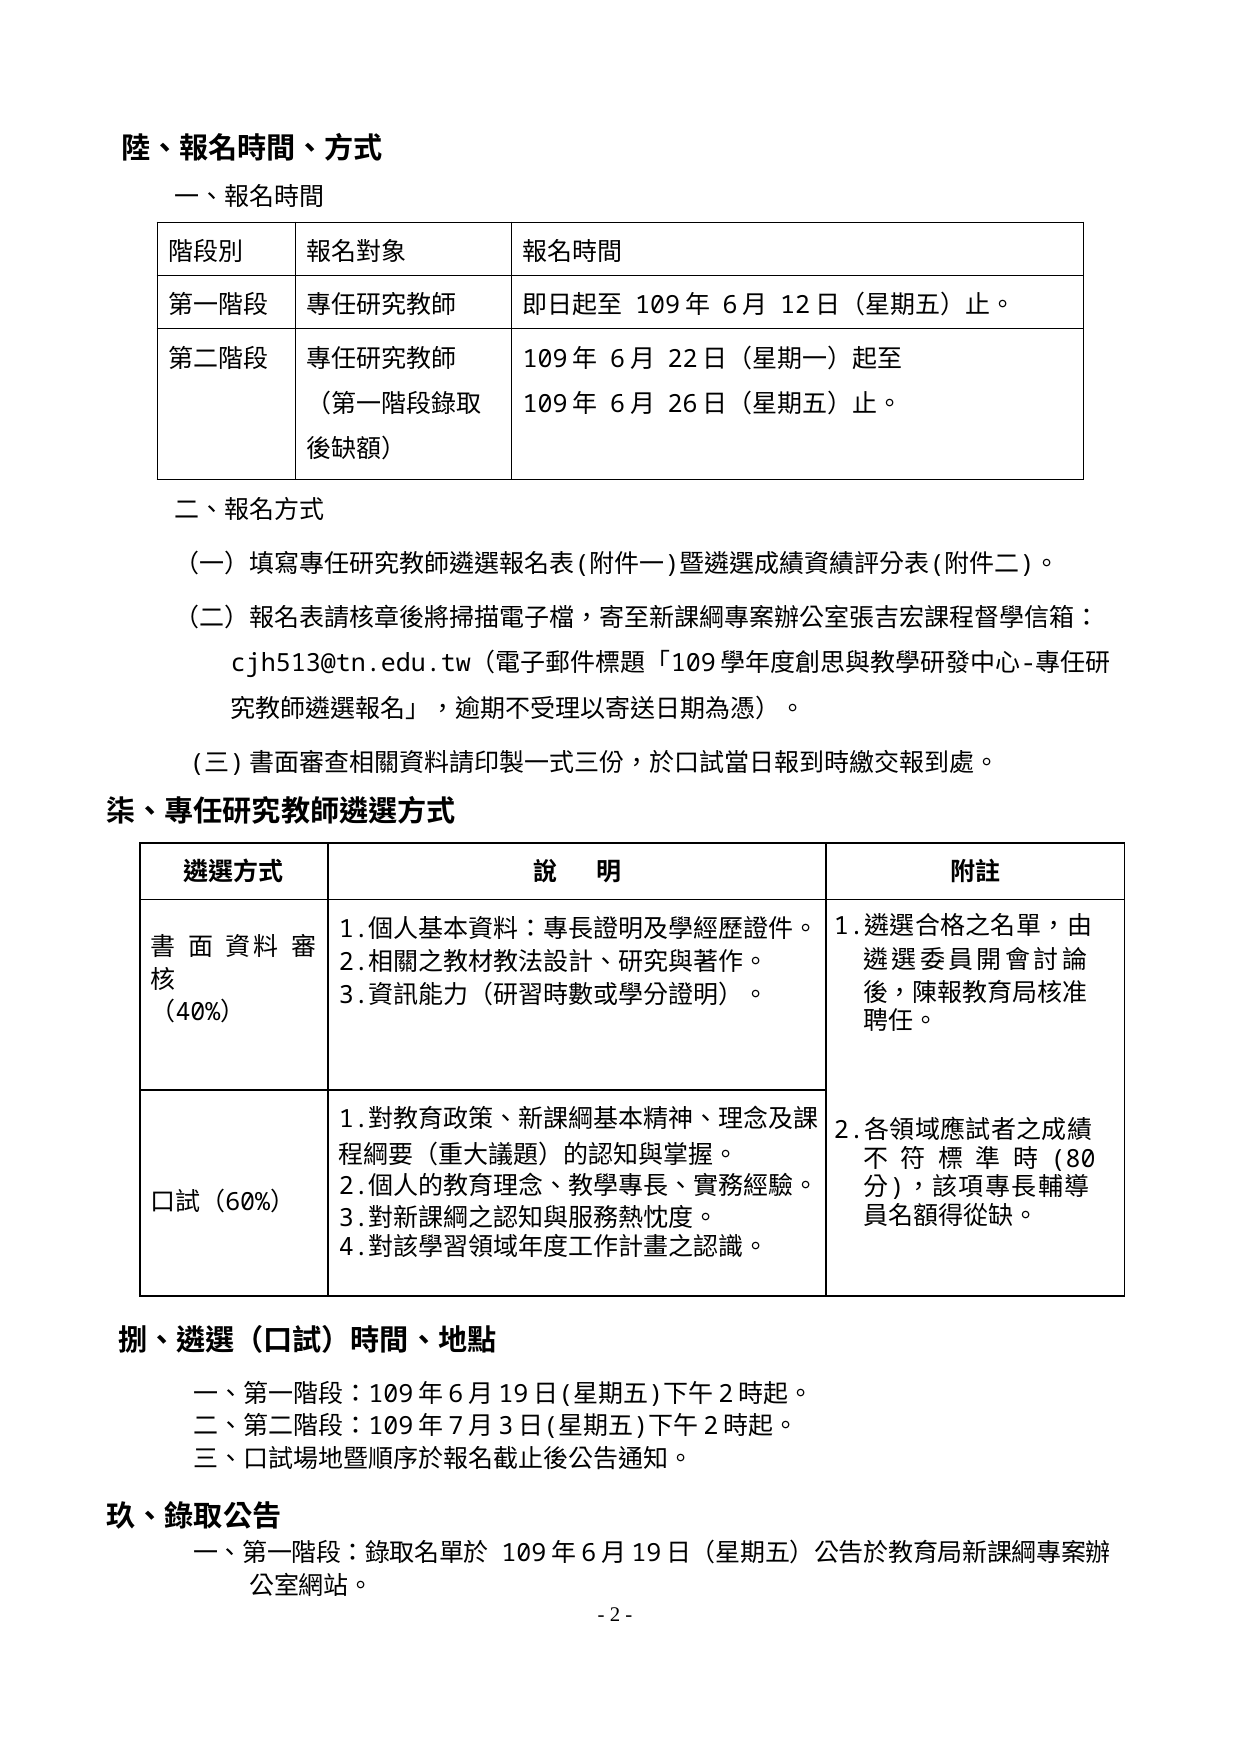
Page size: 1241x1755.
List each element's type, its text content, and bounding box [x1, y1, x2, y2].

text 二、第二階段：109年7月3日(星期五)下午2時起。 [193, 1408, 1134, 1441]
text 一、第一階段：109年6月19日(星期五)下午2時起。 [193, 1376, 1134, 1408]
subtitle 陸、報名時間、方式 [121, 125, 1134, 167]
text 二、報名方式 [174, 489, 1134, 525]
table_cell 專任研究教師 [296, 276, 511, 328]
table_header 報名對象 [296, 223, 511, 275]
table_cell 1.遴選合格之名單，由 遴選委員開會討論 後，陳報教育局核准 聘任。 2.各領域應試者之成績 不 符 標 準 時 (80 分)，該項專長輔導 員名額得從缺。 [827, 900, 1124, 1295]
table_cell 即日起至 109年 6月 12日（星期五）止。 [512, 276, 1083, 328]
text 三、口試場地暨順序於報名截止後公告通知。 [193, 1441, 1134, 1474]
table_cell 109年 6月 22日（星期一）起至 109年 6月 26日（星期五）止。 [512, 329, 1083, 479]
table_header 階段別 [158, 223, 295, 275]
text (三) 書面審查相關資料請印製一式三份，於口試當日報到時繳交報到處。 [174, 742, 1134, 779]
table_cell 第一階段 [158, 276, 295, 328]
table_cell 書 面 資料 審 核 （40%） [141, 900, 327, 1089]
table_header 報名時間 [512, 223, 1083, 275]
text 捌、遴選（口試）時間、地點 [118, 1316, 1134, 1359]
text 一、第一階段：錄取名單於 109年6月19日（星期五）公告於教育局新課綱專案辦公室網站。 [193, 1536, 1129, 1601]
subtitle 玖、錄取公告 [106, 1475, 581, 1535]
text （二）報名表請核章後將掃描電子檔，寄至新課綱專案辦公室張吉宏課程督學信箱：cjh513@tn.edu.tw（電子郵件標題「109學年度創思與教學研發中心-專任研究教師遴選報名」，逾期不受理以寄送日期為憑）。 [174, 598, 1134, 724]
table_cell 1.對教育政策、新課綱基本精神、理念及課程綱要（重大議題）的認知與掌握。 2.個人的教育理念、教學專長、實務經驗。 3.對新課綱之認知與服務熱忱度。 4.對該學習領域年度工作計畫之認識。 [329, 1091, 825, 1295]
text 柒、專任研究教師遴選方式 [106, 788, 1134, 830]
table_header 附註 [827, 844, 1124, 898]
table_cell 第二階段 [158, 329, 295, 479]
table_cell 口試（60%） [141, 1091, 327, 1295]
table_header 遴選方式 [141, 844, 327, 898]
table_cell 1.個人基本資料：專長證明及學經歷證件。 2.相關之教材教法設計、研究與著作。 3.資訊能力（研習時數或學分證明）。 [329, 900, 825, 1089]
table_cell 專任研究教師 （第一階段錄取後缺額） [296, 329, 511, 479]
text （一）填寫專任研究教師遴選報名表(附件一)暨遴選成績資績評分表(附件二)。 [174, 543, 1134, 579]
text 一、報名時間 [174, 176, 1134, 213]
table_header 說 明 [329, 844, 825, 898]
